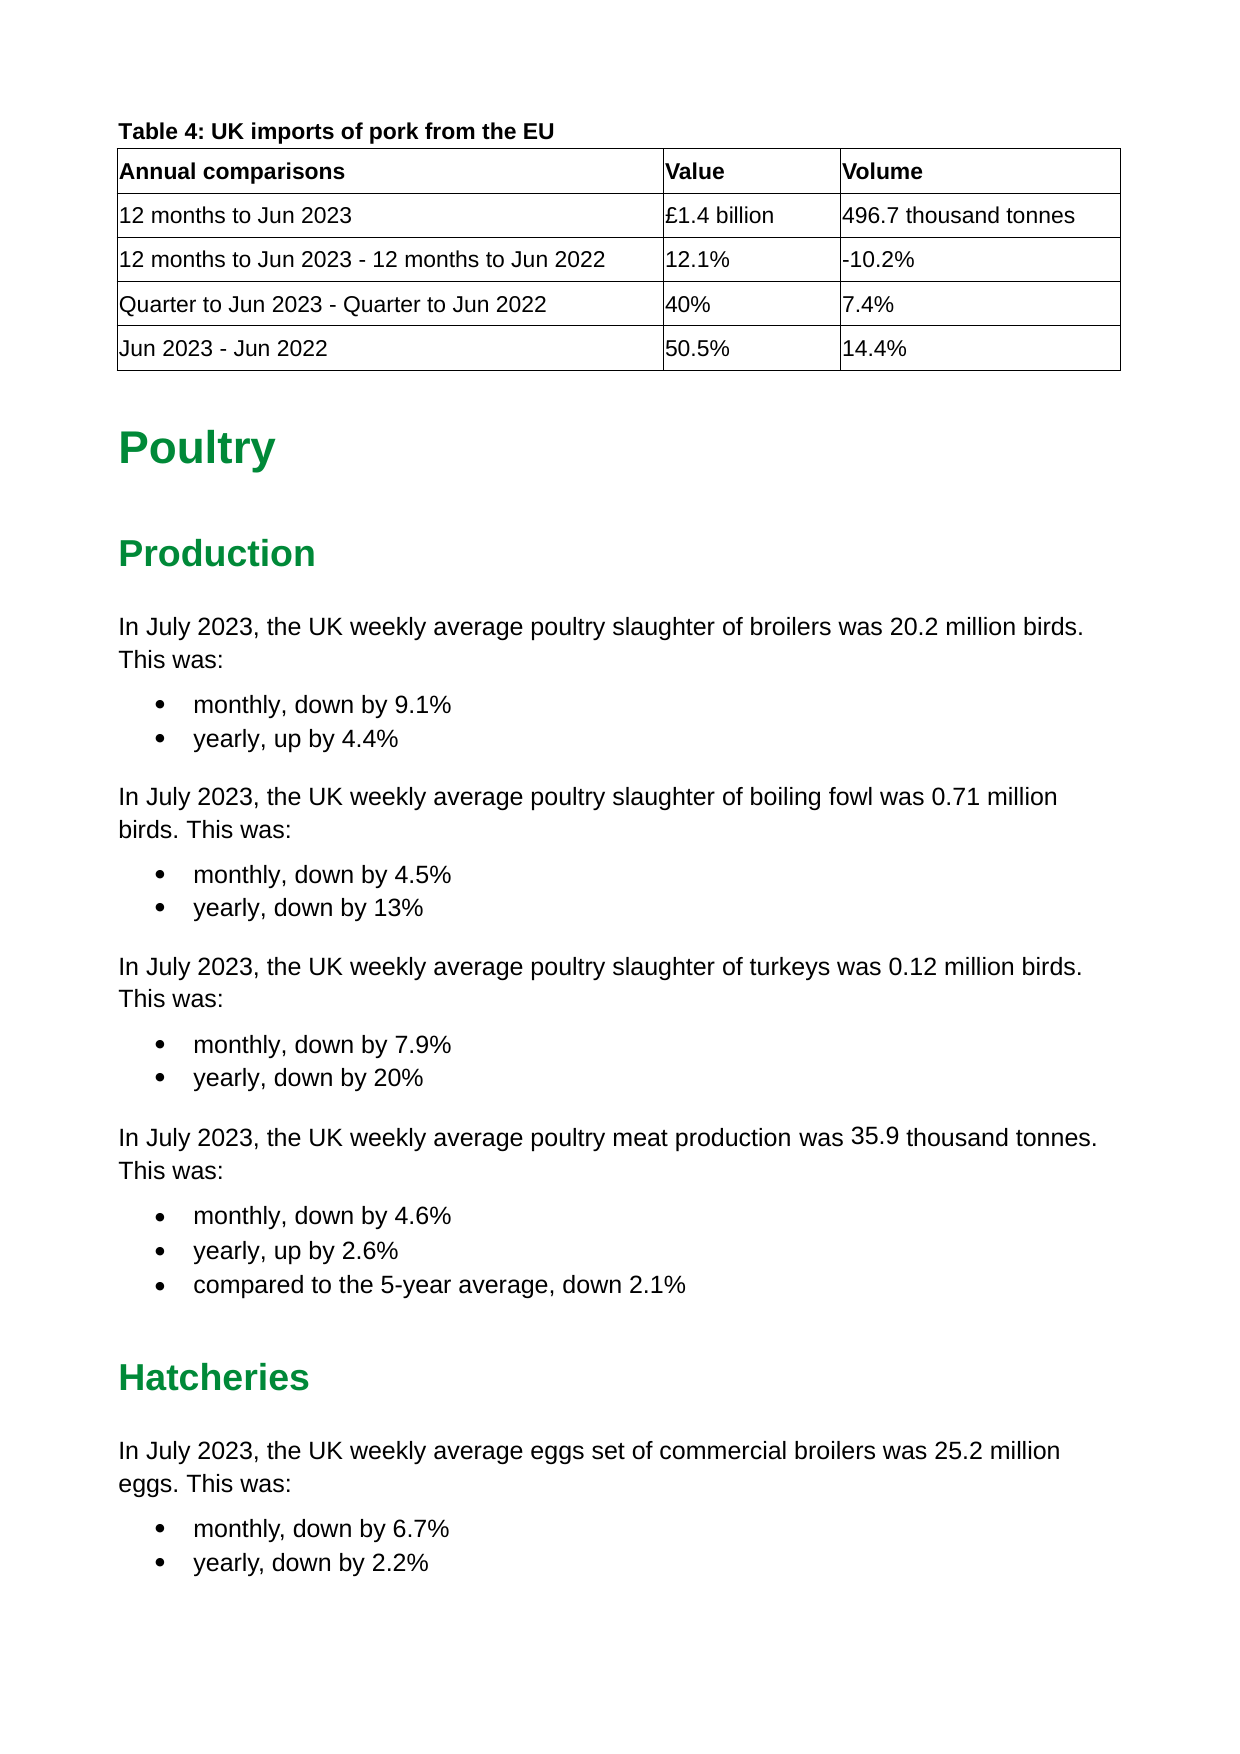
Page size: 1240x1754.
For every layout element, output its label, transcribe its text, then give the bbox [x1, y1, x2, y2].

list monthly, down by 4.5% [156, 860, 1121, 889]
table_cell 14.4% [841, 326, 1120, 370]
list monthly, down by 9.1% [156, 690, 1121, 719]
list monthly, down by 7.9% [156, 1030, 1121, 1059]
text In July 2023, the UK weekly average poultry slaughter of broilers was 20.2 million birds. This was: [118, 612, 1121, 674]
table_cell 50.5% [664, 326, 840, 370]
list compared to the 5-year average, down 2.1%​ [156, 1271, 1121, 1301]
table_cell Jun 2023 - Jun 2022 [118, 326, 663, 370]
table_cell 40% [664, 282, 840, 325]
table_cell 496.7 thousand tonnes [841, 194, 1120, 237]
table_cell -10.2% [841, 238, 1120, 281]
table_cell 12 months to Jun 2023 - 12 months to Jun 2022 [118, 238, 663, 281]
list monthly, down by 6.7% [156, 1514, 1121, 1543]
text In July 2023, the UK weekly average poultry meat production​ was 35.9​ thousand tonnes. This was: [118, 1121, 1121, 1184]
table_cell Quarter to Jun 2023 - Quarter to Jun 2022 [118, 282, 663, 325]
list yearly, down by 2.2% [156, 1547, 1121, 1576]
subtitle Production [118, 531, 1121, 574]
table_header Value [664, 149, 840, 193]
table_cell £1.4 billion [664, 194, 840, 237]
text In July 2023, the UK weekly average poultry slaughter of boiling fowl was 0.71 million birds. This was: [118, 782, 1121, 843]
list yearly, down by 13% [156, 893, 1121, 922]
list yearly, up by 4.4% [156, 723, 1121, 752]
text In July 2023, the UK weekly average poultry slaughter of turkeys was 0.12 million birds. This was: [118, 951, 1121, 1013]
subtitle Poultry [118, 421, 1121, 473]
list monthly, down by 4.6%​ [156, 1201, 1121, 1231]
text Table 4: UK imports of pork from the EU [118, 118, 1121, 144]
subtitle Hatcheries [118, 1355, 1121, 1398]
table_header Volume [841, 149, 1120, 193]
table_header Annual comparisons [118, 149, 663, 193]
table_cell 12.1% [664, 238, 840, 281]
text In July 2023, the UK weekly average eggs set of commercial broilers was 25.2 million eggs. This was: [118, 1436, 1121, 1498]
list yearly, up by 2.6%​ [156, 1236, 1121, 1266]
table_cell 7.4% [841, 282, 1120, 325]
list yearly, down by 20% [156, 1063, 1121, 1092]
table_cell 12 months to Jun 2023 [118, 194, 663, 237]
